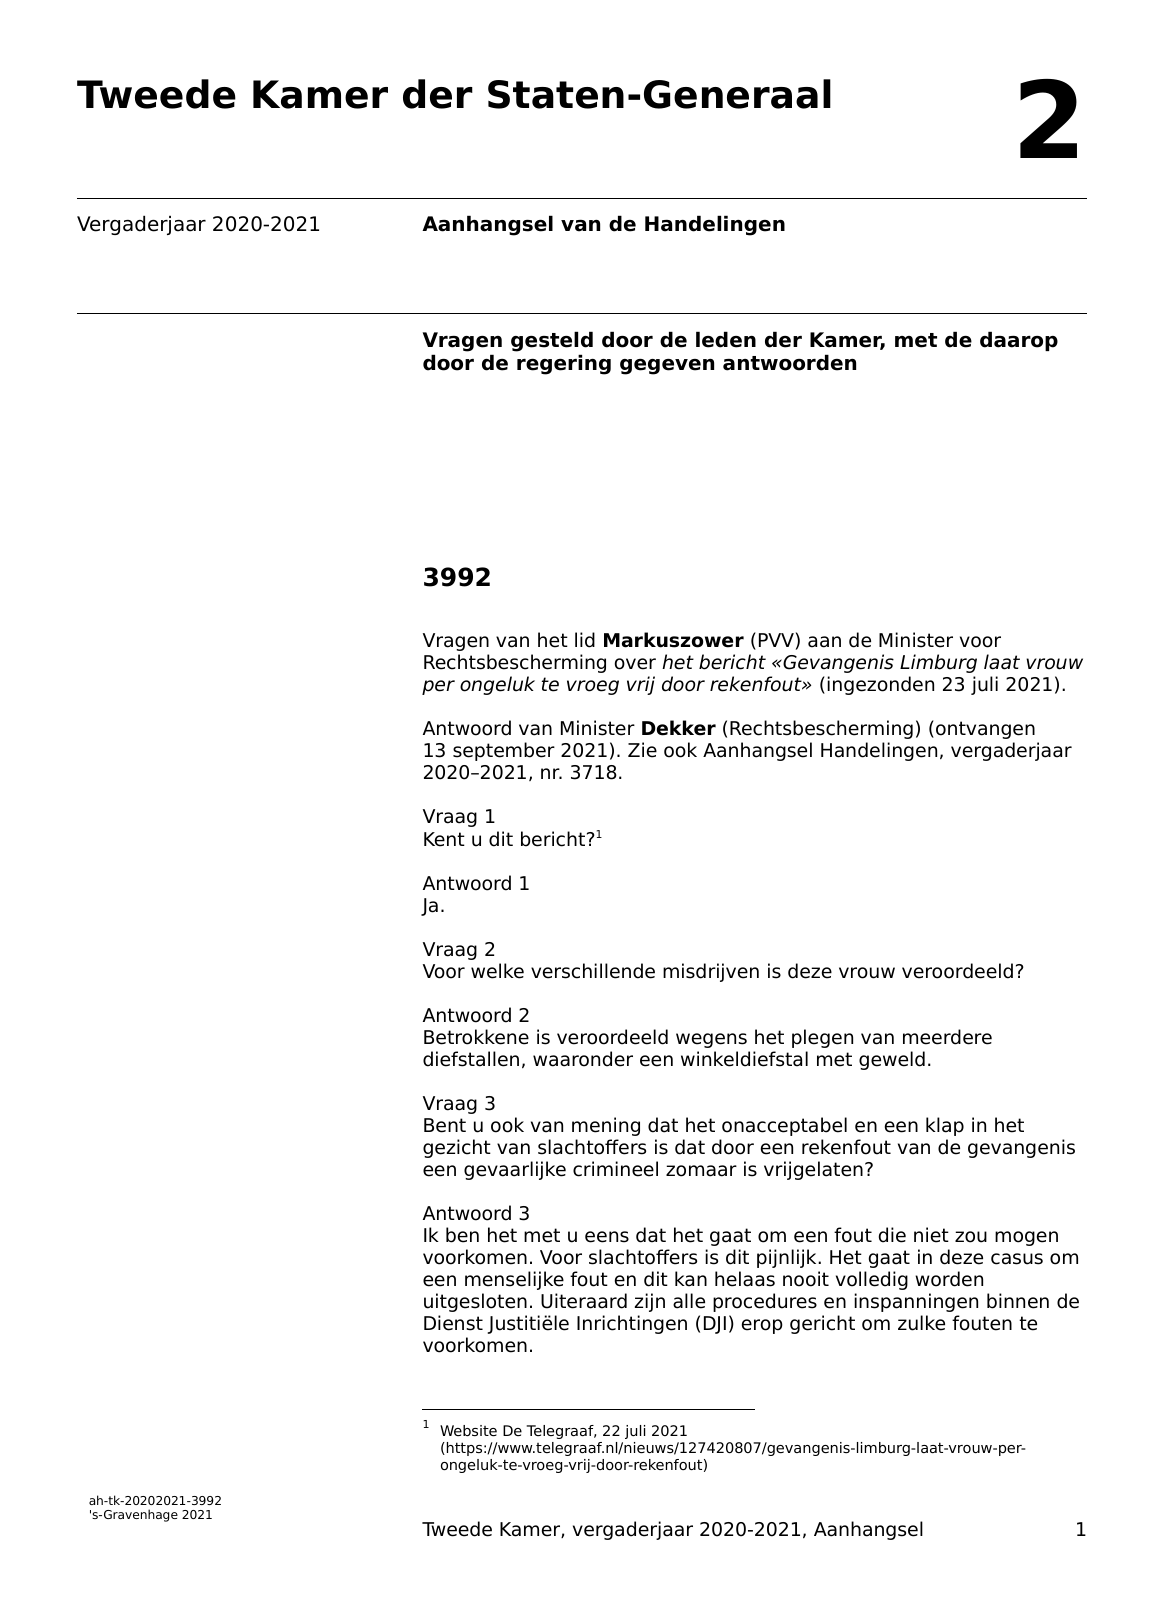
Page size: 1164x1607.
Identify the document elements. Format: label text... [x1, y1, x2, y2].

text Antwoord van Minister Dekker (Rechtsbescherming) (ontvangen 13 september 2021). Zie ook Aanhangsel Handelingen, vergaderjaar 2020–2021, nr. 3718. [422, 718, 1087, 784]
text Antwoord 2 [422, 1005, 1087, 1027]
text Voor welke verschillende misdrijven is deze vrouw veroordeeld? [422, 961, 1087, 983]
table_cell Aanhangsel van de Handelingen [422, 199, 1087, 313]
text Kent u dit bericht? [422, 828, 1087, 850]
text Website De Telegraaf, 22 juli 2021 (https://www.telegraaf.nl/nieuws/127420807/gevangenis-limburg-laat-vrouw-per-ongeluk-te-vroeg-vrij-door-rekenfout) [422, 1418, 1087, 1474]
text Bent u ook van mening dat het onacceptabel en een klap in het gezicht van slachtoffers is dat door een rekenfout van de gevangenis een gevaarlijke crimineel zomaar is vrijgelaten? [422, 1115, 1087, 1181]
table_cell Vergaderjaar 2020-2021 [77, 199, 422, 313]
text Ik ben het met u eens dat het gaat om een fout die niet zou mogen voorkomen. Voor slachtoffers is dit pijnlijk. Het gaat in deze casus om een menselijke fout en dit kan helaas nooit volledig worden uitgesloten. Uiteraard zijn alle procedures en inspanningen binnen de Dienst Justitiële Inrichtingen (DJI) erop gericht om zulke fouten te voorkomen. [422, 1225, 1087, 1357]
table_cell Vragen gesteld door de leden der Kamer, met de daarop door de regering gegeven antwoorden [422, 314, 1087, 375]
text Vraag 1 [422, 806, 1087, 828]
table_cell [77, 314, 422, 375]
table_header Tweede Kamer der Staten-Generaal [77, 59, 886, 198]
text 3992 [422, 563, 1087, 592]
text Vraag 2 [422, 939, 1087, 961]
text Ja. [422, 894, 1087, 917]
text Antwoord 3 [422, 1203, 1087, 1225]
text 's-Gravenhage 2021 [88, 1508, 323, 1522]
text Betrokkene is veroordeeld wegens het plegen van meerdere diefstallen, waaronder een winkeldiefstal met geweld. [422, 1027, 1087, 1071]
table_header 2 [886, 59, 1087, 198]
text ah-tk-20202021-3992 [88, 1494, 323, 1508]
text Vraag 3 [422, 1093, 1087, 1115]
text Vragen van het lid Markuszower (PVV) aan de Minister voor Rechtsbescherming over het bericht «Gevangenis Limburg laat vrouw per ongeluk te vroeg vrij door rekenfout» (ingezonden 23 juli 2021). [422, 630, 1087, 696]
text Antwoord 1 [422, 873, 1087, 894]
